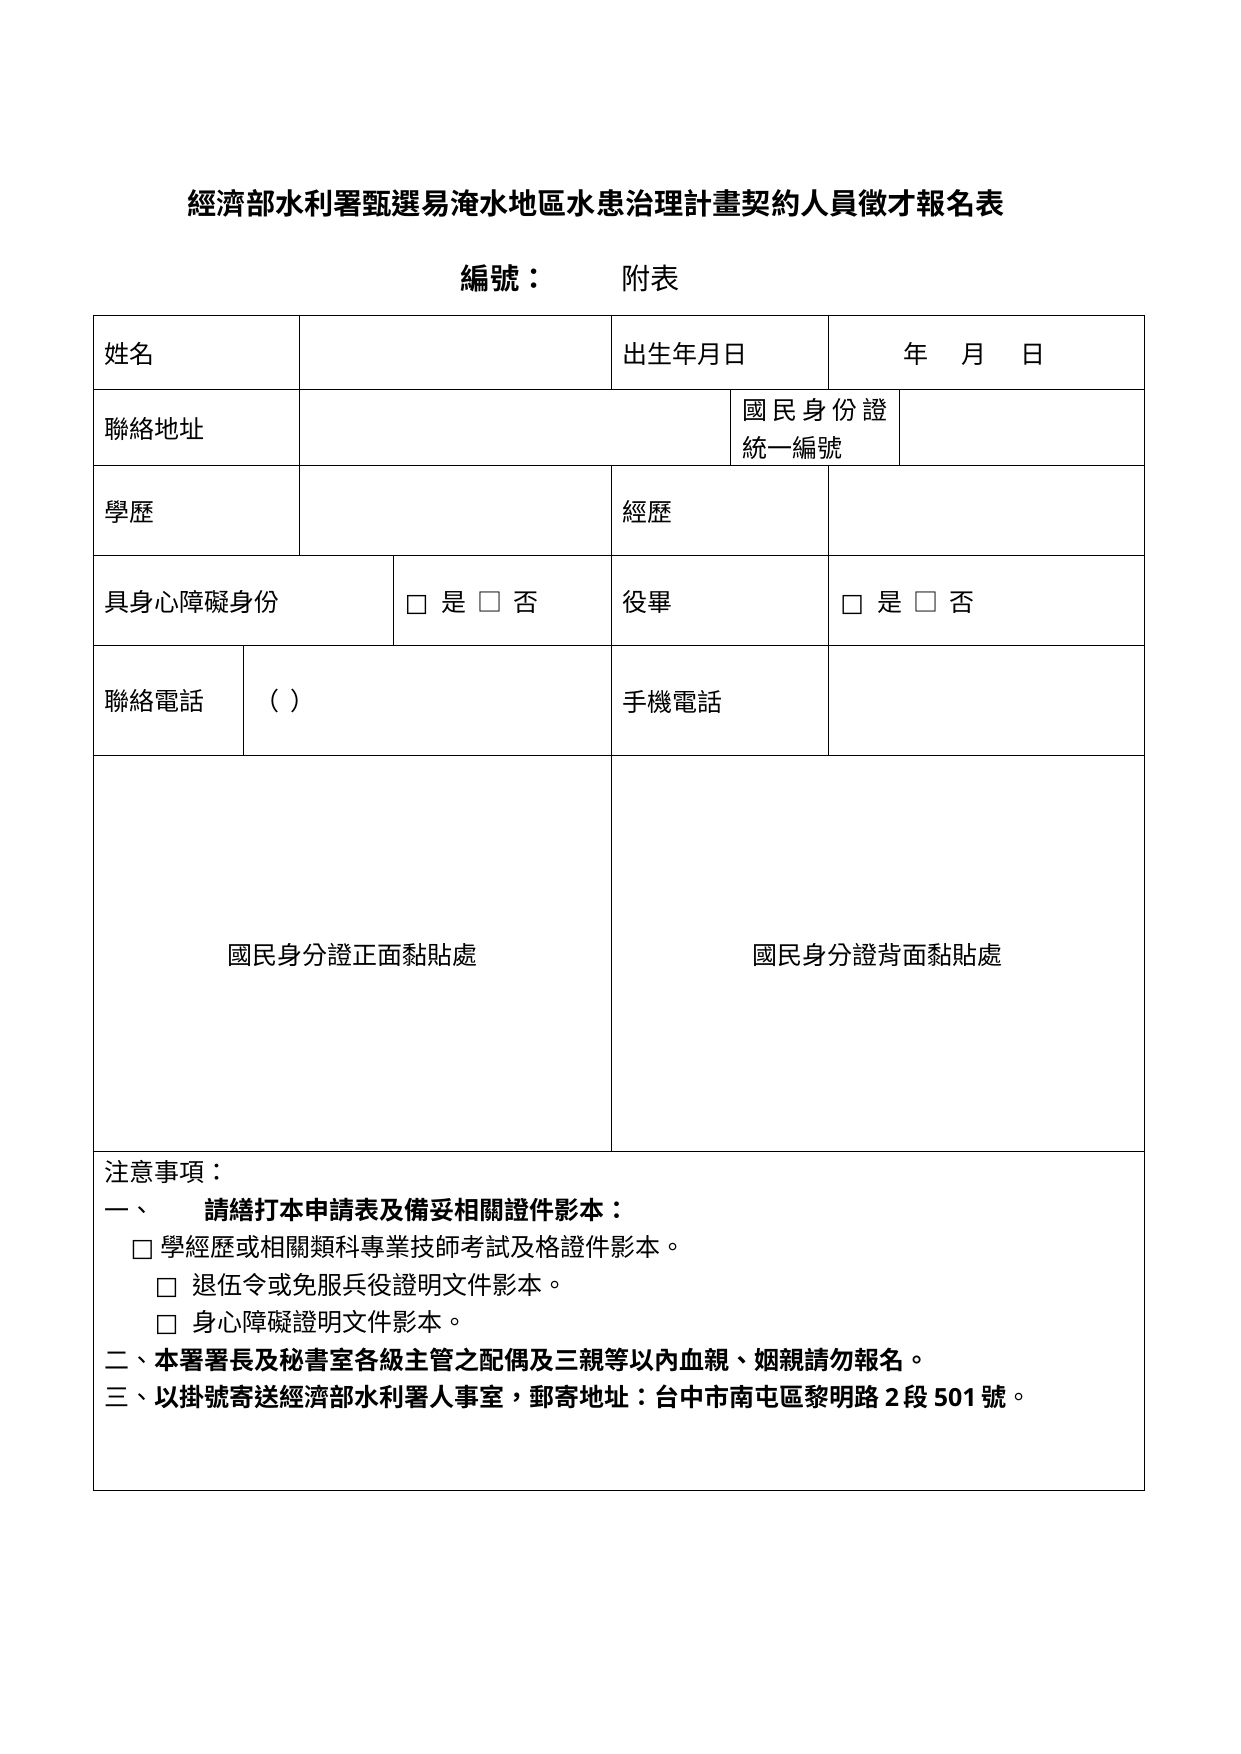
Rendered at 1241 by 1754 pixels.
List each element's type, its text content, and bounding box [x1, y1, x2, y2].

table_cell 手機電話 [612, 646, 828, 755]
table_cell 國民身分證背面黏貼處 [612, 756, 1144, 1151]
table_cell 注意事項： 請繕打本申請表及備妥相關證件影本： □ 學經歷或相關類科專業技師考試及格證件影本。 退伍令或免服兵役證明文件影本。 身心障礙證明文件影本。 二、本署署長及秘書室各級主管之配偶及三親等以內血親、姻親請勿報名。 三、以掛號寄送經濟部水利署人事室，郵寄地址：台中市南屯區黎明路2段501號。 [94, 1152, 1144, 1490]
text 編號： 附表 [187, 239, 1053, 314]
table_header [300, 316, 611, 389]
table_cell 具身心障礙身份 [94, 556, 393, 645]
table_cell [829, 466, 1144, 555]
table_cell （ ） [244, 646, 611, 755]
table_cell 學歷 [94, 466, 299, 555]
table_header 年 月 日 [829, 316, 1144, 389]
table_cell □ 是 □ 否 [829, 556, 1144, 645]
table_cell 聯絡電話 [94, 646, 243, 755]
table_cell □ 是 □ 否 [394, 556, 611, 645]
text 經濟部水利署甄選易淹水地區水患治理計畫契約人員徵才報名表 [187, 164, 1053, 239]
table_cell 經歷 [612, 466, 828, 555]
table_header 出生年月日 [612, 316, 828, 389]
table_cell 役畢 [612, 556, 828, 645]
table_cell [829, 646, 1144, 755]
table_cell [300, 466, 611, 555]
table_cell [900, 390, 1144, 465]
table_cell 聯絡地址 [94, 390, 299, 465]
table_header 姓名 [94, 316, 299, 389]
table_cell 國民身分證正面黏貼處 [94, 756, 611, 1151]
table_cell [300, 390, 730, 465]
table_cell 國民身份證統一編號 [731, 390, 899, 465]
